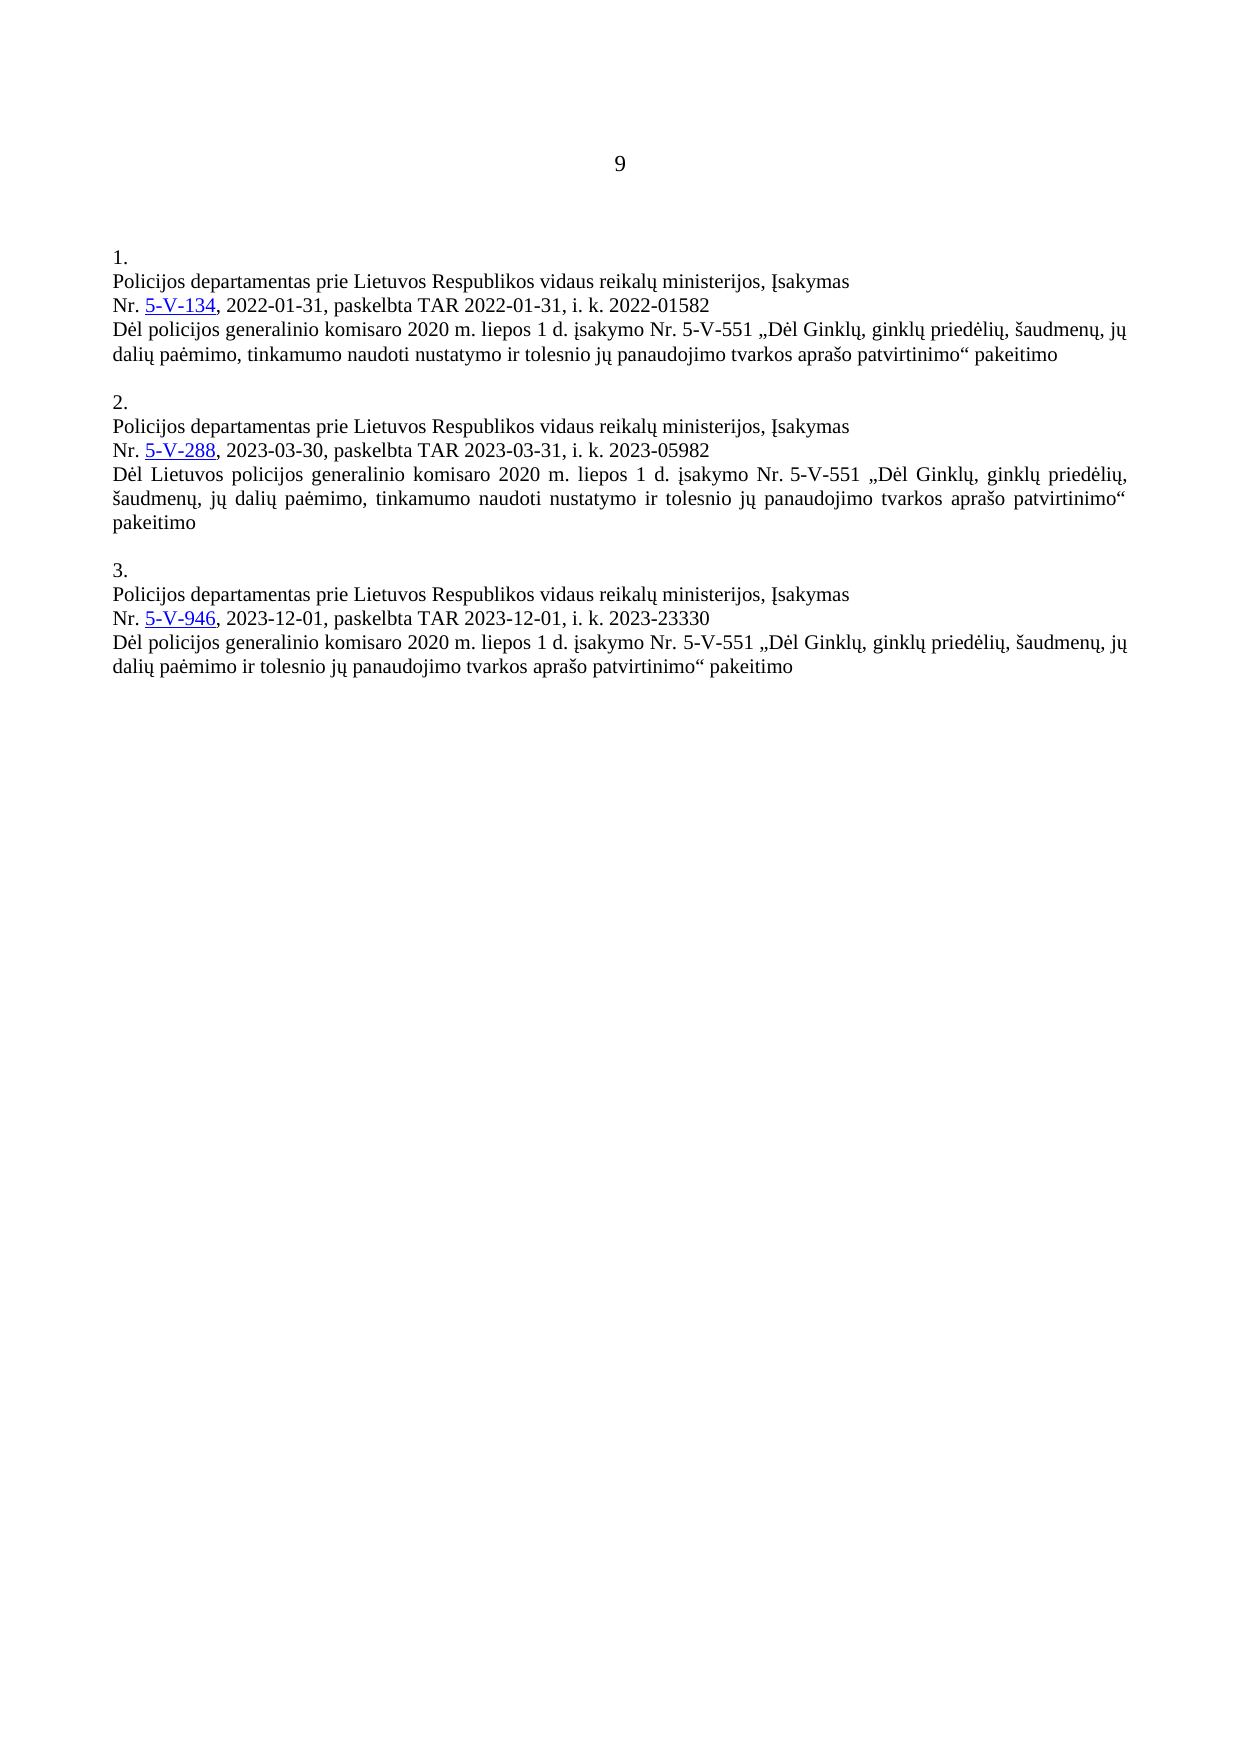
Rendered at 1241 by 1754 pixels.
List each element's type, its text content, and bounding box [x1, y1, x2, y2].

text Nr. 5-V-134, 2022-01-31, paskelbta TAR 2022-01-31, i. k. 2022-01582 [112, 293, 1128, 317]
text Policijos departamentas prie Lietuvos Respublikos vidaus reikalų ministerijos, Įsakymas [112, 414, 1128, 438]
text Dėl policijos generalinio komisaro 2020 m. liepos 1 d. įsakymo Nr. 5-V-551 „Dėl Ginklų, ginklų priedėlių, šaudmenų, jų dalių paėmimo, tinkamumo naudoti nustatymo ir tolesnio jų panaudojimo tvarkos aprašo patvirtinimo“ pakeitimo [112, 317, 1128, 366]
text 2. [112, 389, 1128, 414]
text Nr. 5-V-288, 2023-03-30, paskelbta TAR 2023-03-31, i. k. 2023-05982 [112, 438, 1128, 462]
text Dėl policijos generalinio komisaro 2020 m. liepos 1 d. įsakymo Nr. 5-V-551 „Dėl Ginklų, ginklų priedėlių, šaudmenų, jų dalių paėmimo ir tolesnio jų panaudojimo tvarkos aprašo patvirtinimo“ pakeitimo [112, 630, 1128, 678]
text 3. [112, 558, 1128, 582]
text Nr. 5-V-946, 2023-12-01, paskelbta TAR 2023-12-01, i. k. 2023-23330 [112, 606, 1128, 630]
text Dėl Lietuvos policijos generalinio komisaro 2020 m. liepos 1 d. įsakymo Nr. 5-V-551 „Dėl Ginklų, ginklų priedėlių, šaudmenų, jų dalių paėmimo, tinkamumo naudoti nustatymo ir tolesnio jų panaudojimo tvarkos aprašo patvirtinimo“ pakeitimo [112, 462, 1128, 534]
text Policijos departamentas prie Lietuvos Respublikos vidaus reikalų ministerijos, Įsakymas [112, 269, 1128, 293]
text 1. [112, 245, 1128, 269]
text Policijos departamentas prie Lietuvos Respublikos vidaus reikalų ministerijos, Įsakymas [112, 582, 1128, 606]
